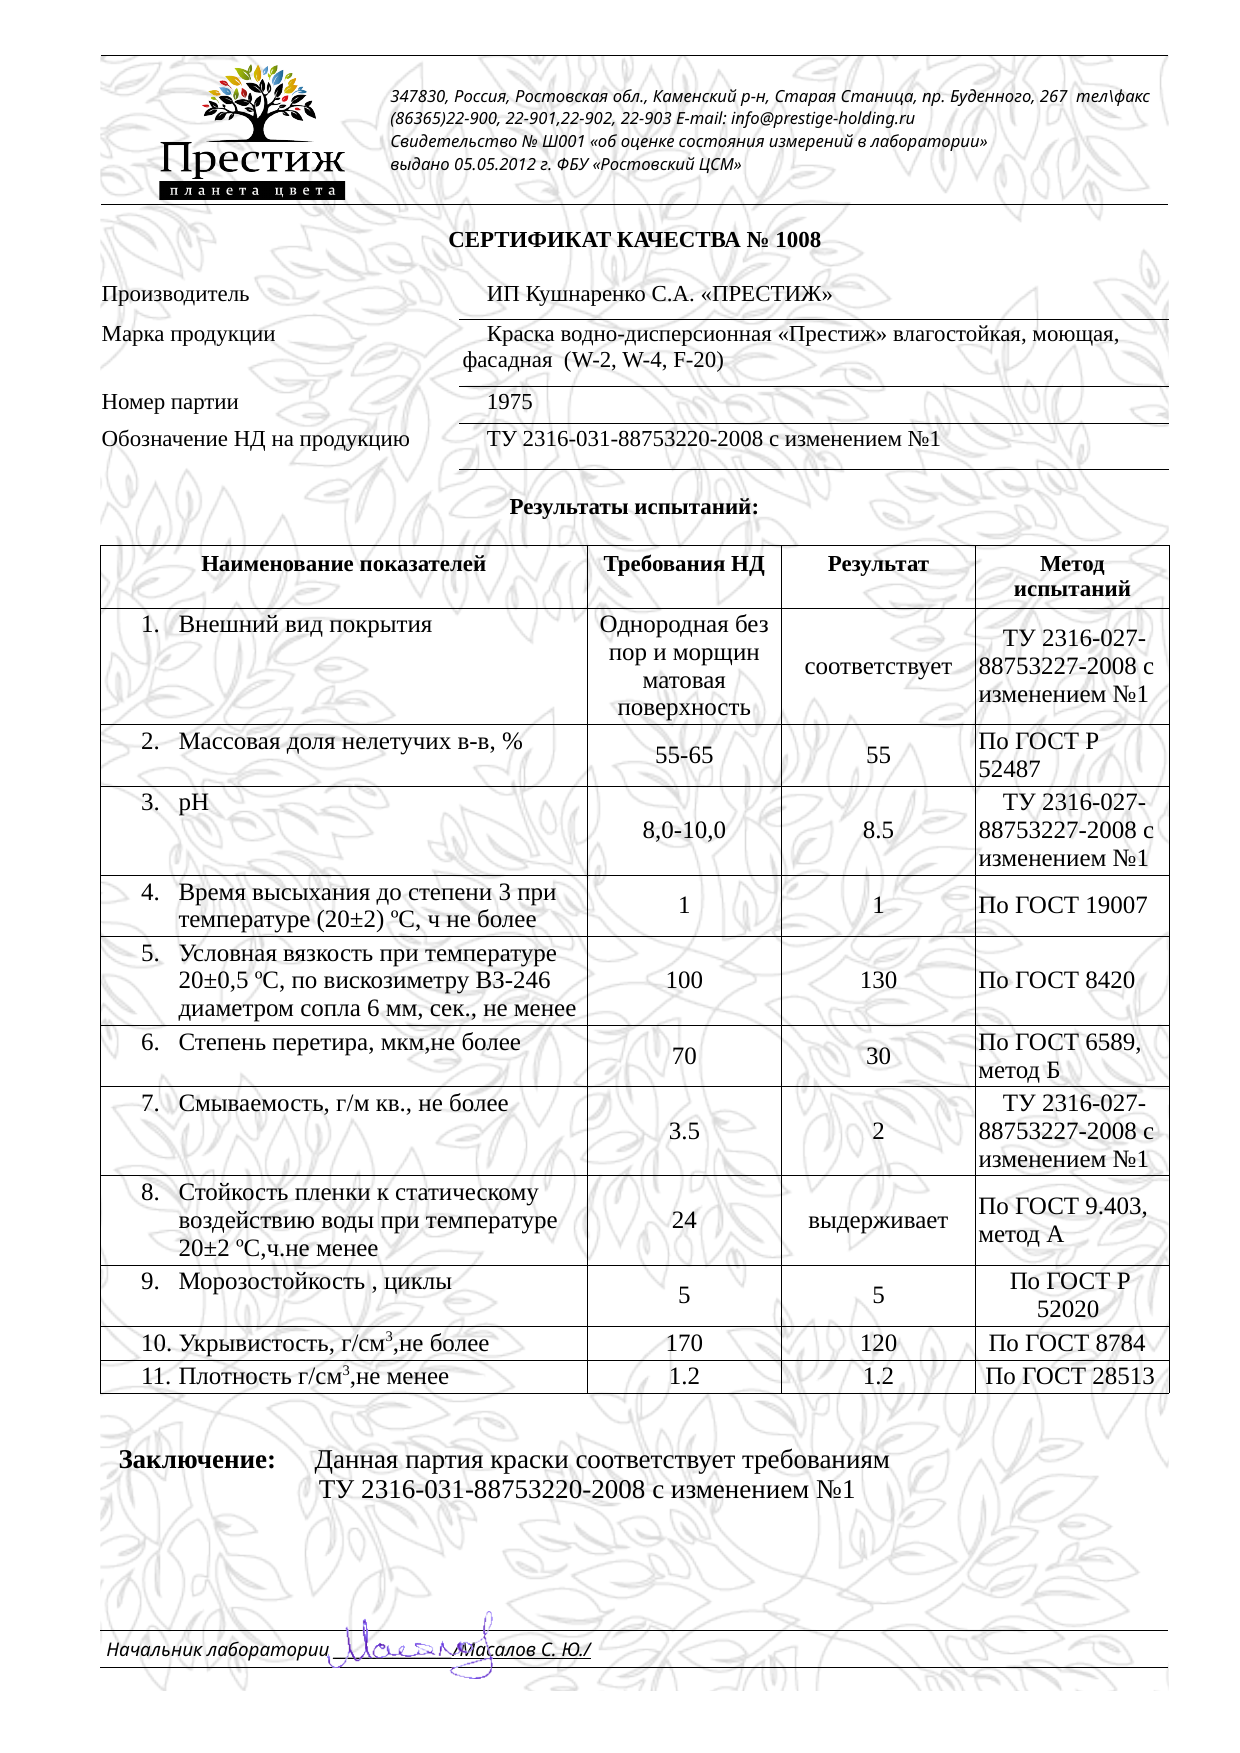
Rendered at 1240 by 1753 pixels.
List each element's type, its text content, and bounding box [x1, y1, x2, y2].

table_cell Массовая доля нелетучих в-в, % [101, 725, 587, 786]
table_cell 1 [782, 876, 975, 936]
table_cell Однородная без пор и морщин матовая поверхность [588, 609, 781, 724]
text СЕРТИФИКАТ КАЧЕСТВА № 1008 [100, 227, 1169, 252]
table_cell 5 [588, 1266, 781, 1326]
table_cell По ГОСТ 28513 [976, 1361, 1169, 1393]
table_cell По ГОСТ 9.403, метод А [976, 1176, 1169, 1264]
table_cell 55 [782, 725, 975, 786]
table_cell соответствует [782, 609, 975, 724]
table_cell Марка продукции [99, 319, 459, 386]
table_cell 8,0-10,0 [588, 787, 781, 874]
table_cell Укрывистость, г/см3,не более [101, 1327, 587, 1359]
table_cell Степень перетира, мкм,не более [101, 1026, 587, 1086]
table_cell 30 [782, 1026, 975, 1086]
table_cell По ГОСТ 19007 [976, 876, 1169, 936]
table_cell 3,5 [588, 1087, 781, 1175]
table_cell Стойкость пленки к статическому воздействию воды при температуре 20±2 ºС,ч.не менее [101, 1176, 587, 1264]
table_cell 1 [588, 876, 781, 936]
table_header Данная партия краски соответствует требованиям ТУ 2316-031-88753220-2008 с изменением №1 [294, 1444, 1169, 1522]
table_header Заключение: [100, 1444, 294, 1522]
table_cell По ГОСТ 6589, метод Б [976, 1026, 1169, 1086]
table_cell 130 [782, 937, 975, 1025]
table_cell 1975 [459, 387, 1168, 423]
table_cell Смываемость, г/м кв., не более [101, 1087, 587, 1175]
table_cell По ГОСТ Р 52020 [976, 1266, 1169, 1326]
table_header Результат [782, 546, 975, 607]
table_header Требования НД [588, 546, 781, 607]
table_cell 1,2 [588, 1361, 781, 1393]
table_header Метод испытаний [976, 546, 1169, 607]
table_cell выдерживает [782, 1176, 975, 1264]
table_cell 1,2 [782, 1361, 975, 1393]
table_cell Краска водно-дисперсионная «Престиж» влагостойкая, моющая, фасадная (W-2, W-4, F-20) [459, 320, 1168, 386]
table_cell 5 [782, 1266, 975, 1326]
table_cell 120 [782, 1327, 975, 1359]
table_cell По ГОСТ 8420 [976, 937, 1169, 1025]
table_cell Обозначение НД на продукцию [99, 423, 459, 469]
table_cell 170 [588, 1327, 781, 1359]
table_cell 2 [782, 1087, 975, 1175]
table_cell ТУ 2316-027-88753227-2008 с изменением №1 [976, 787, 1169, 874]
table_cell ТУ 2316-027-88753227-2008 с изменением №1 [976, 1087, 1169, 1175]
picture [234, 519, 1035, 545]
table_cell По ГОСТ 8784 [976, 1327, 1169, 1359]
table_cell Время высыхания до степени 3 при температуре (20±2) ºС, ч не более [101, 876, 587, 936]
picture [327, 1611, 494, 1679]
table_header ИП Кушнаренко С.А. «ПРЕСТИЖ» [459, 278, 1168, 318]
table_cell 8,5 [782, 787, 975, 874]
table_cell 55-65 [588, 725, 781, 786]
table_cell Номер партии [99, 386, 459, 423]
table_cell pH [101, 787, 587, 874]
table_cell 100 [588, 937, 781, 1025]
table_cell Условная вязкость при температуре 20±0,5 ºС, по вискозиметру ВЗ-246 диаметром сопла 6 мм, сек., не менее [101, 937, 587, 1025]
table_cell ТУ 2316-027-88753227-2008 с изменением №1 [976, 609, 1169, 724]
table_cell 70 [588, 1026, 781, 1086]
picture [159, 63, 346, 200]
table_cell 24 [588, 1176, 781, 1264]
picture [234, 472, 1035, 494]
table_cell Плотность г/см3,не менее [101, 1361, 587, 1393]
table_cell Внешний вид покрытия [101, 609, 587, 724]
table_cell По ГОСТ Р 52487 [976, 725, 1169, 786]
table_cell Морозостойкость , циклы [101, 1266, 587, 1326]
table_header Наименование показателей [101, 546, 587, 607]
table_header Производитель [99, 278, 459, 318]
text Результаты испытаний: [99, 494, 1169, 519]
table_cell ТУ 2316-031-88753220-2008 с изменением №1 [459, 424, 1168, 469]
